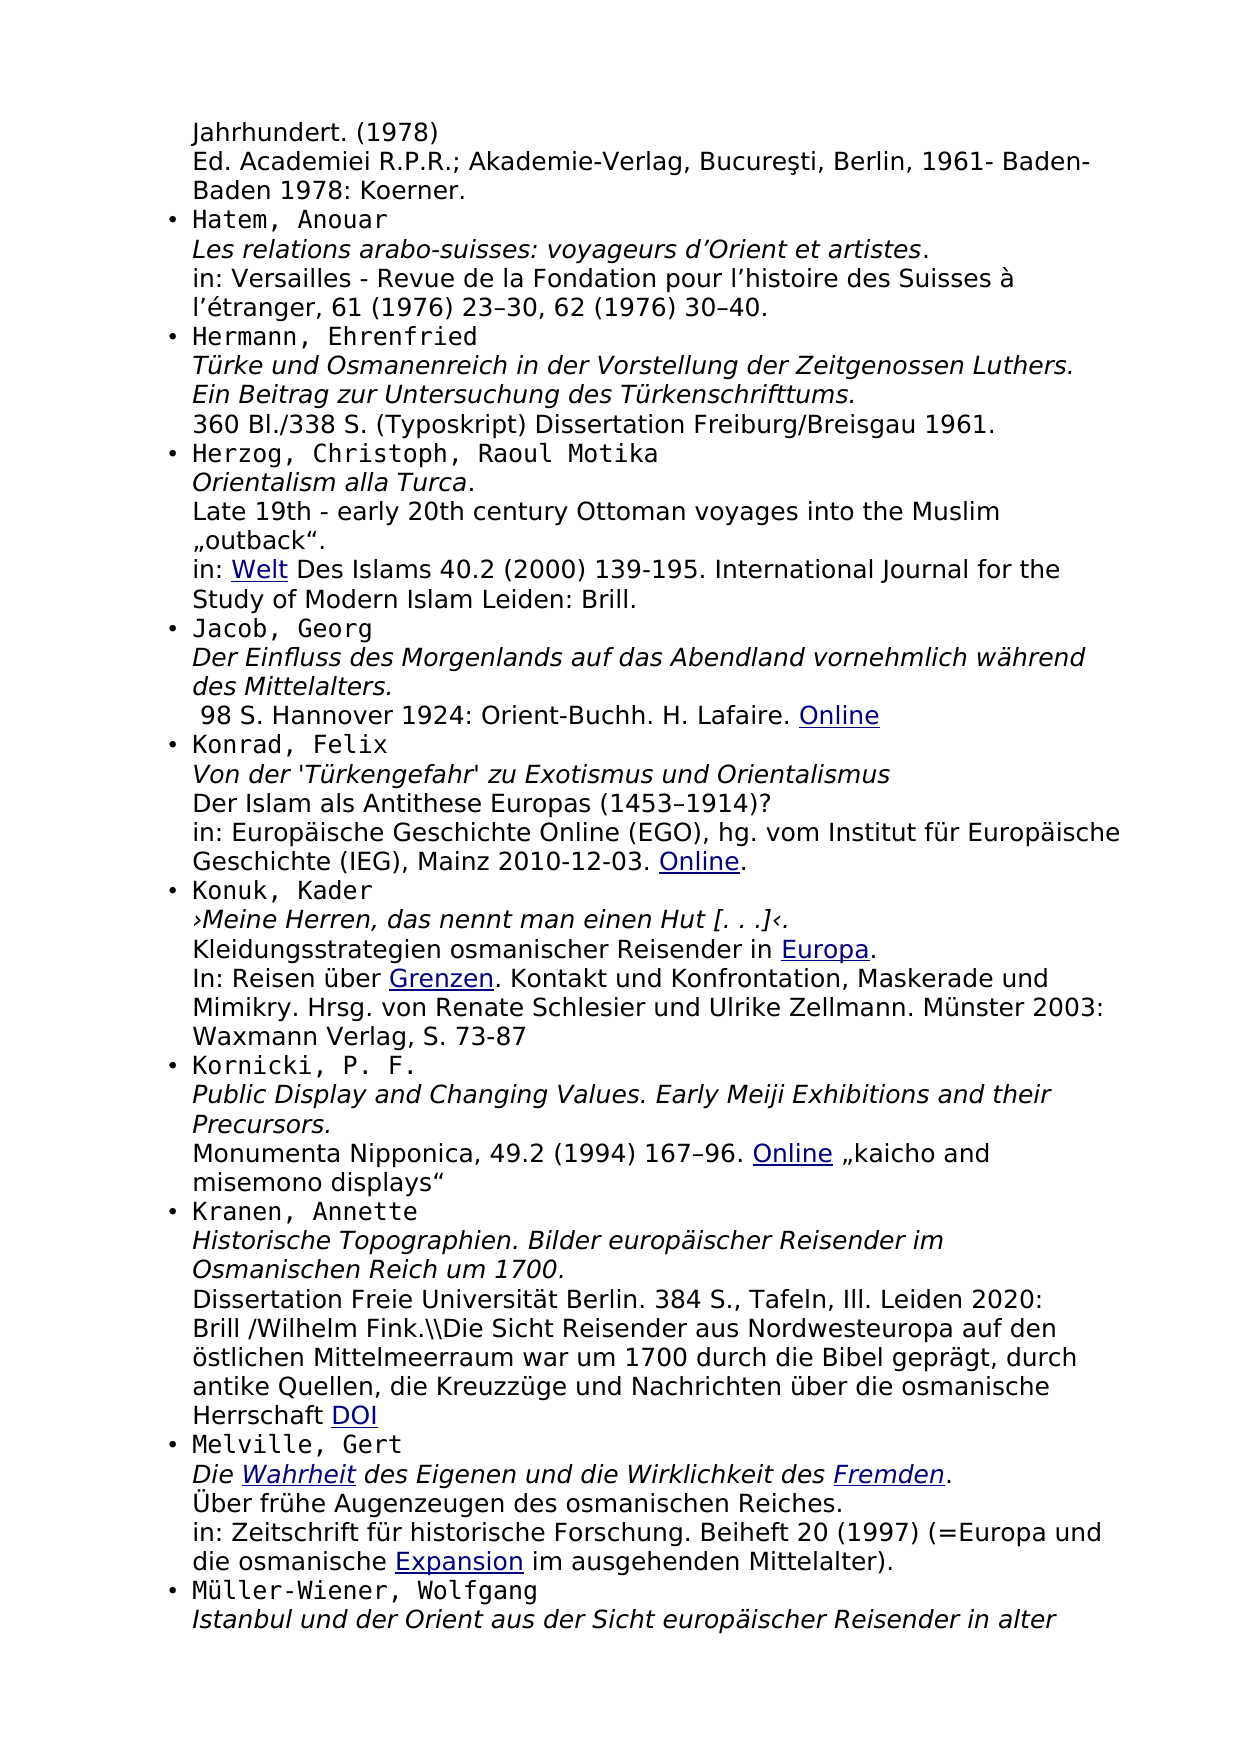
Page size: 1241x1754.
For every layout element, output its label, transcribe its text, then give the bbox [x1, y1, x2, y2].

list Melville, Gert Die Wahrheit des Eigenen und die Wirklichkeit des Fremden. Über frühe Augenzeugen des osmanischen Reiches. in: Zeitschrift für historische Forschung. Beiheft 20 (1997) (=Europa und die osmanische Expansion im ausgehenden Mittelalter). [177, 1431, 1122, 1576]
list Konuk, Kader ›Meine Herren, das nennt man einen Hut [. . .]‹. Kleidungsstrategien osmanischer Reisender in Europa. In: Reisen über Grenzen. Kontakt und Konfrontation, Maskerade und Mimikry. Hrsg. von Renate Schlesier und Ulrike Zellmann. Münster 2003: Waxmann Verlag, S. 73-87 [177, 876, 1122, 1051]
list Jahrhundert. (1978) Ed. Academiei R.P.R.; Akademie-Verlag, Bucureşti, Berlin, 1961- Baden-Baden 1978: Koerner. [177, 118, 1122, 206]
list Kranen, Annette Historische Topographien. Bilder europäischer Reisender im Osmanischen Reich um 1700. Dissertation Freie Universität Berlin. 384 S., Tafeln, Ill. Leiden 2020: Brill /Wilhelm Fink.\\Die Sicht Reisender aus Nordwesteuropa auf den östlichen Mittelmeerraum war um 1700 durch die Bibel geprägt, durch antike Quellen, die Kreuzzüge und Nachrichten über die osmanische Herrschaft DOI [177, 1197, 1122, 1431]
list Müller-Wiener, Wolfgang Istanbul und der Orient aus der Sicht europäischer Reisender in alter [177, 1576, 1122, 1635]
list Herzog, Christoph, Raoul Motika Orientalism alla Turca. Late 19th - early 20th century Ottoman voyages into the Muslim „outback“. in: Welt Des Islams 40.2 (2000) 139-195. International Journal for the Study of Modern Islam Leiden: Brill. [177, 439, 1122, 614]
list Kornicki, P. F. Public Display and Changing Values. Early Meiji Exhibitions and their Precursors. Monumenta Nipponica, 49.2 (1994) 167–96. Online „kaicho and misemono displays“ [177, 1051, 1122, 1197]
list Hermann, Ehrenfried Türke und Osmanenreich in der Vorstellung der Zeitgenossen Luthers. Ein Beitrag zur Untersuchung des Türkenschrifttums. 360 Bl./338 S. (Typoskript) Dissertation Freiburg/Breisgau 1961. [177, 322, 1122, 439]
list Konrad, Felix Von der 'Türkengefahr' zu Exotismus und Orientalismus Der Islam als Antithese Europas (1453–1914)? in: Europäische Geschichte Online (EGO), hg. vom Institut für Europäische Geschichte (IEG), Mainz 2010-12-03. Online. [177, 731, 1122, 876]
list Jacob, Georg Der Einfluss des Morgenlands auf das Abendland vornehmlich während des Mittelalters. 98 S. Hannover 1924: Orient-Buchh. H. Lafaire. Online [177, 614, 1122, 731]
list Hatem, Anouar Les relations arabo-suisses: voyageurs d’Orient et artistes. in: Versailles - Revue de la Fondation pour l’histoire des Suisses à l’étranger, 61 (1976) 23–30, 62 (1976) 30–40. [177, 206, 1122, 322]
